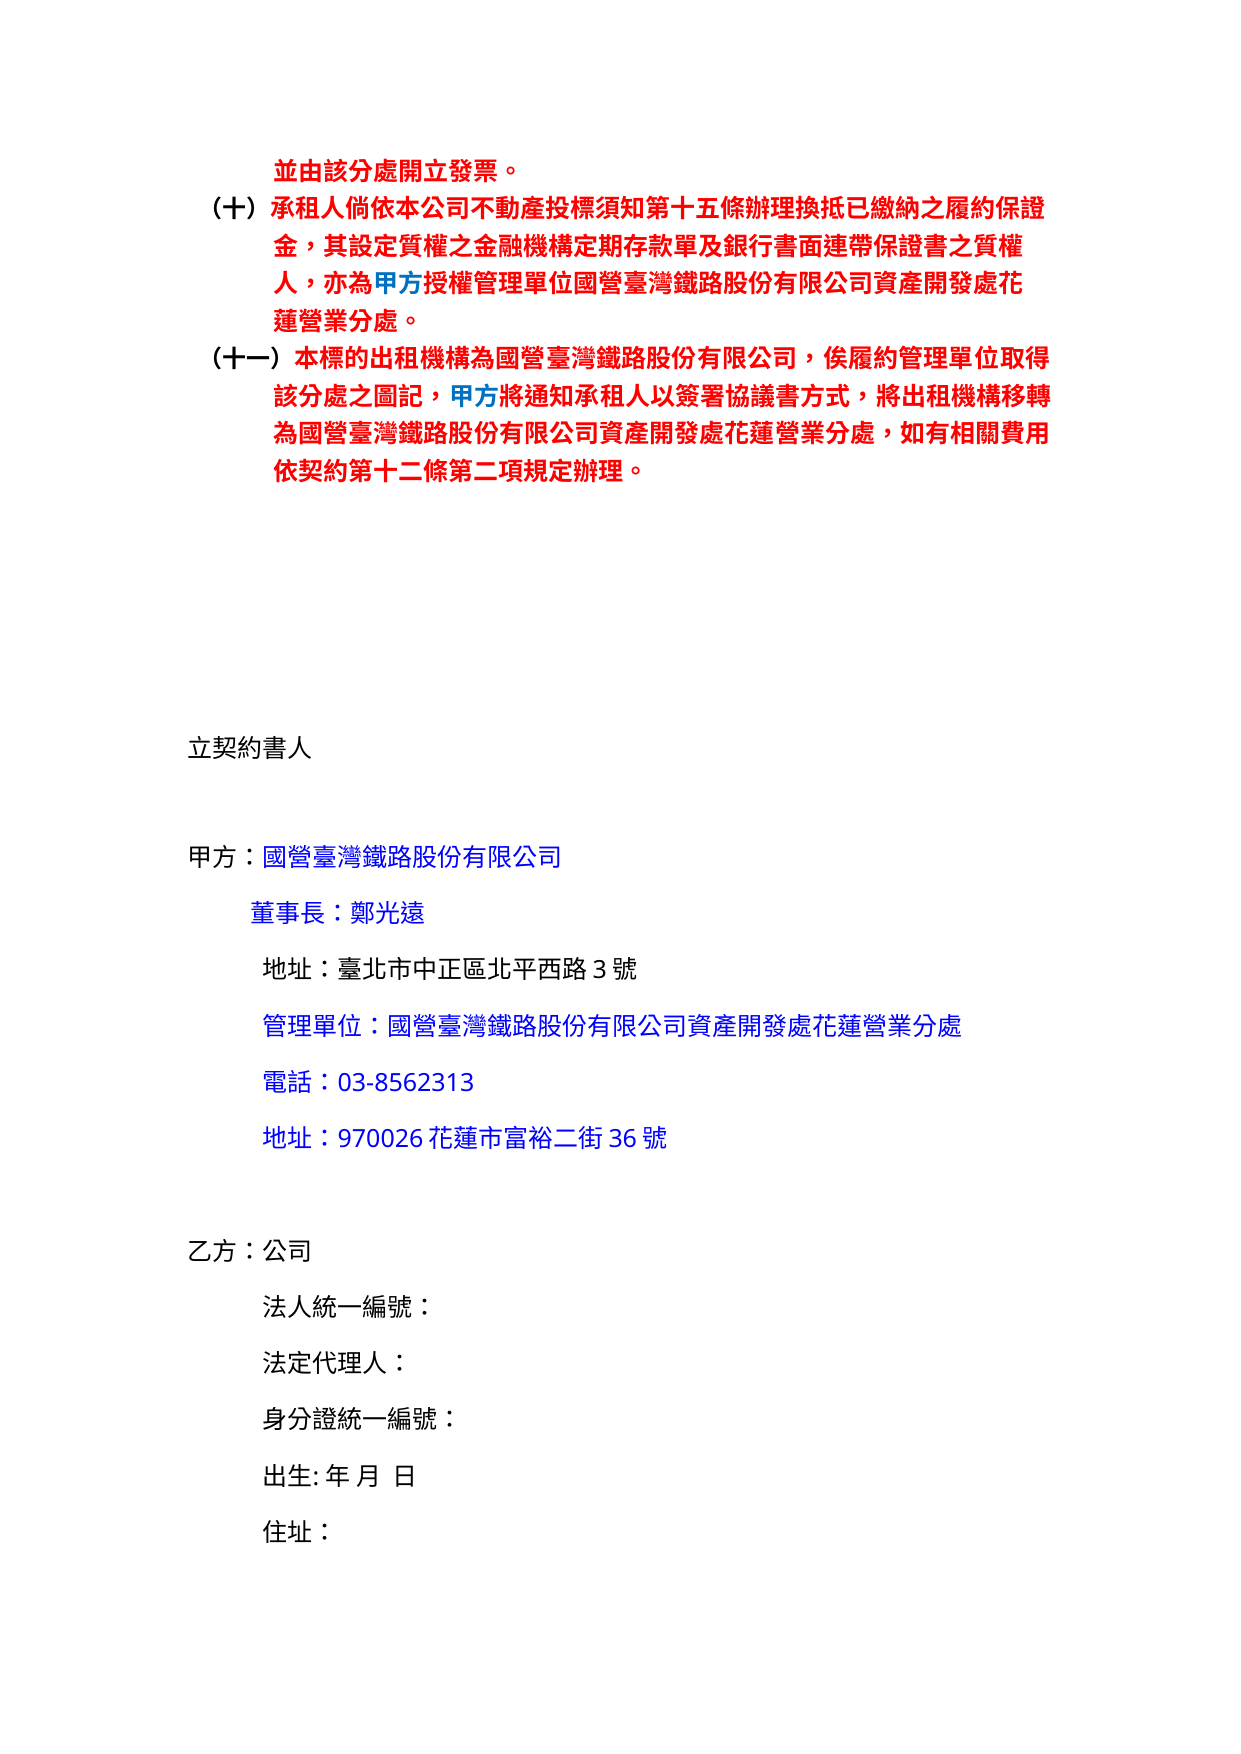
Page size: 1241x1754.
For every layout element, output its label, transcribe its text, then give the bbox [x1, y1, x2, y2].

text 甲方：國營臺灣鐵路股份有限公司 [187, 836, 1053, 874]
text 立契約書人 [187, 727, 1053, 765]
text 身分證統一編號： [262, 1399, 1053, 1436]
text 法人統一編號： [262, 1286, 1053, 1324]
text 法定代理人： [262, 1342, 1053, 1380]
list 本標的出租機構為國營臺灣鐵路股份有限公司，俟履約管理單位取得該分處之圖記，甲方將通知承租人以簽署協議書方式，將出租機構移轉為國營臺灣鐵路股份有限公司資產開發處花蓮營業分處，如有相關費用依契約第十二條第二項規定辦理。 [198, 337, 1053, 487]
text 乙方：公司 [187, 1230, 1053, 1267]
text 管理單位：國營臺灣鐵路股份有限公司資產開發處花蓮營業分處 [262, 1005, 1053, 1042]
text 地址：臺北市中正區北平西路3號 [262, 949, 1053, 986]
text 出生: 年 月 日 [262, 1455, 1053, 1492]
list 本標的出租機構為國營臺灣鐵路股份有限公司，依本公司內部分層負責，指定本公司資產開發處花蓮營業分處作為公開招標及履約管理單位，並由該分處開立發票。 [198, 150, 1047, 187]
text 住址： [262, 1511, 1053, 1549]
text 董事長：鄭光遠 [187, 892, 1053, 930]
text 地址：970026花蓮市富裕二街36號 [262, 1117, 1053, 1155]
list 承租人倘依本公司不動產投標須知第十五條辦理換抵已繳納之履約保證金，其設定質權之金融機構定期存款單及銀行書面連帶保證書之質權人，亦為甲方授權管理單位國營臺灣鐵路股份有限公司資產開發處花蓮營業分處。 [198, 187, 1047, 337]
text 電話：03-8562313 [262, 1061, 1053, 1099]
